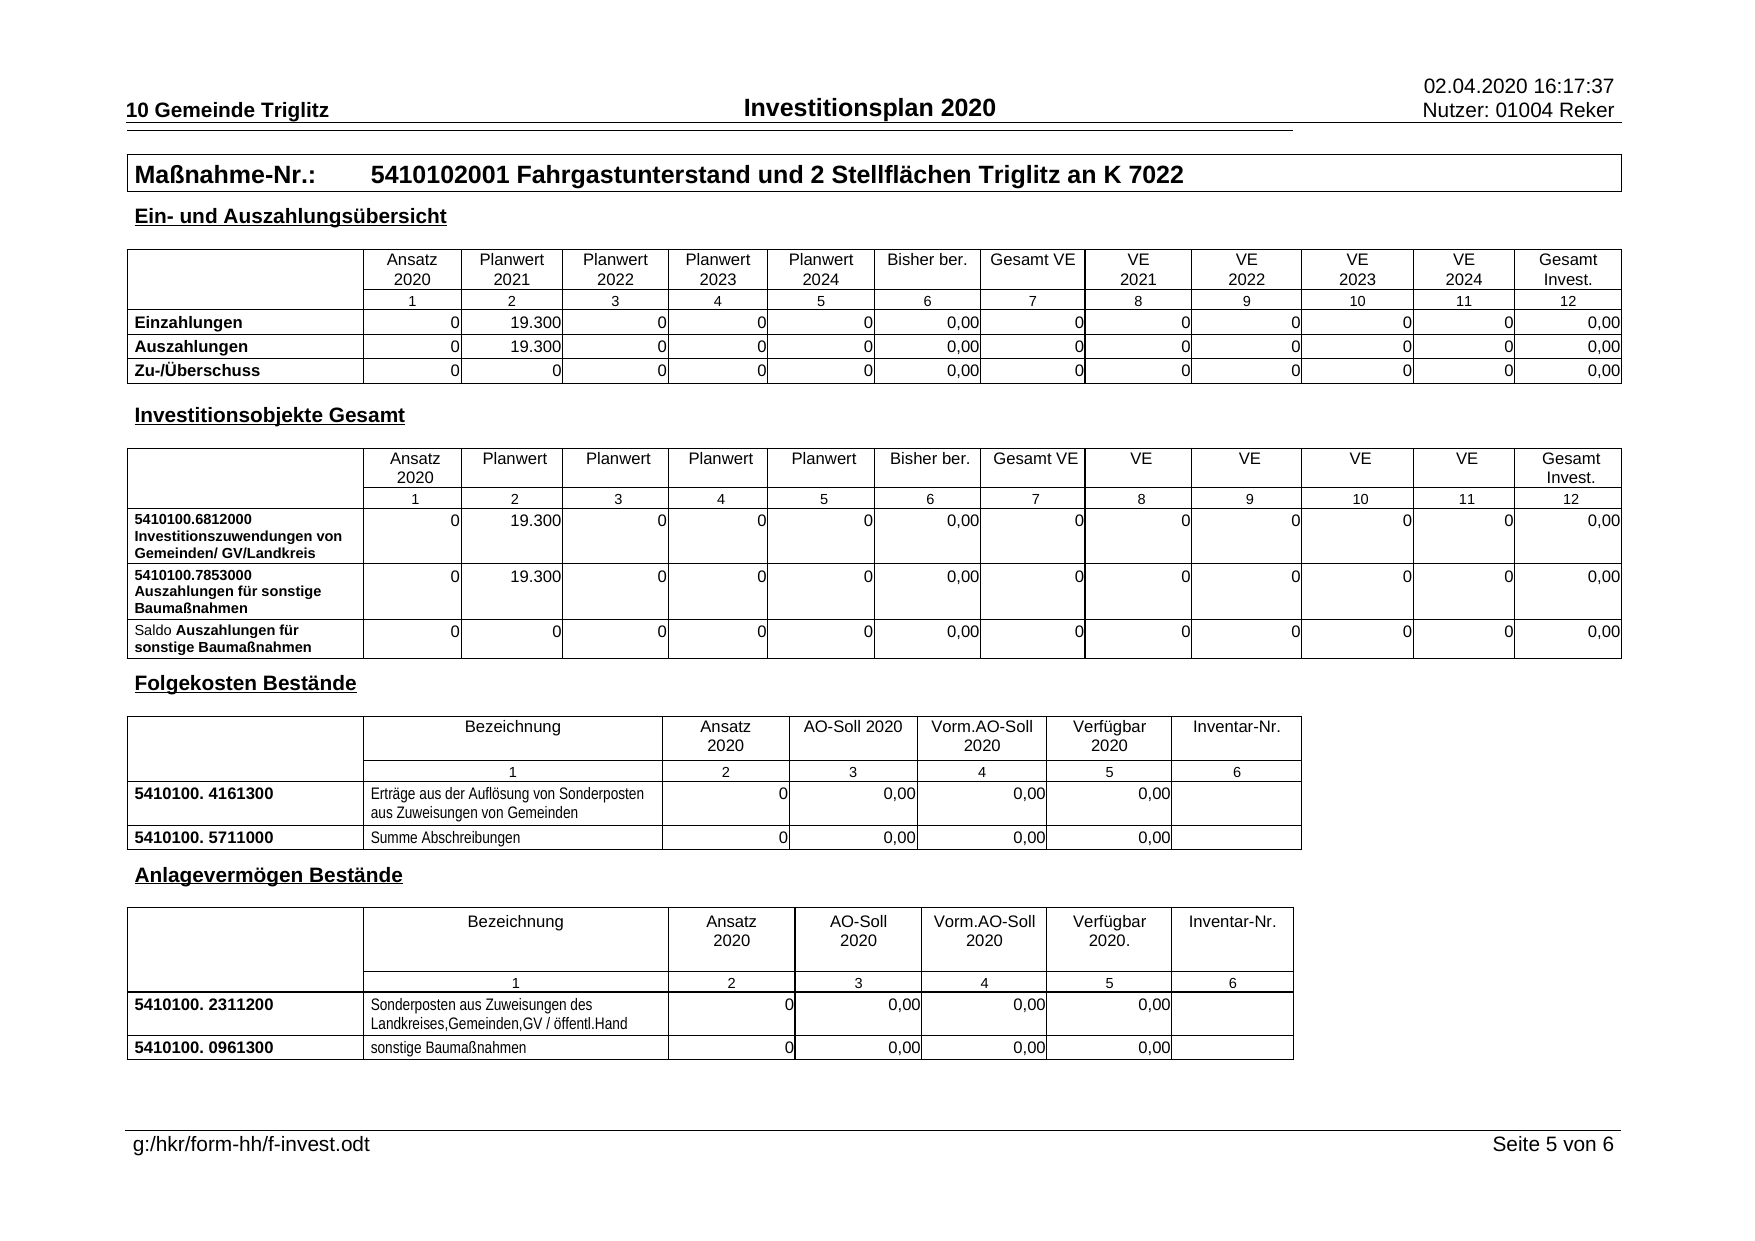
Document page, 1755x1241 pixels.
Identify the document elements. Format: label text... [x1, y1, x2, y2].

table_cell [1302, 825, 1356, 849]
table_cell [1085, 384, 1191, 390]
table_cell VE [1086, 449, 1191, 487]
table_cell 4 [669, 488, 767, 508]
table_cell [1356, 716, 1404, 760]
table_cell 6 [1172, 761, 1301, 781]
table_cell [127, 384, 363, 390]
table_cell 0,00 [875, 359, 980, 382]
table_cell Planwert [768, 449, 874, 487]
table_cell 0 [1086, 564, 1191, 619]
table_cell Anlagevermögen Bestände [127, 849, 1614, 907]
table_cell Inventar-Nr. [1172, 908, 1293, 971]
table_cell 0,00 [1047, 1036, 1171, 1059]
table_cell Erträge aus der Auflösung von Sonderposten aus Zuweisungen von Gemeinden [364, 782, 662, 824]
table_cell [1356, 1059, 1404, 1107]
table_cell Ansatz 2020 [663, 717, 789, 760]
table_cell 0 [563, 335, 668, 358]
table_cell Gesamt Invest. [1515, 250, 1621, 288]
table_cell 4 [669, 290, 767, 309]
table_cell [668, 384, 768, 390]
table_cell [1172, 131, 1293, 154]
table_cell 0,00 [918, 782, 1046, 824]
table_cell 0 [981, 335, 1084, 358]
table_cell 0 [669, 509, 767, 563]
table_cell 0 [364, 509, 461, 563]
table_cell 2 [462, 488, 562, 508]
table_cell 0,00 [1047, 782, 1171, 824]
table_cell 11 [1414, 290, 1514, 309]
table_cell 0,00 [1047, 993, 1171, 1035]
table_cell 0 [563, 359, 668, 382]
table_cell AO-Soll 2020 [796, 908, 921, 971]
table_cell [1404, 781, 1515, 824]
table_cell 0 [981, 359, 1084, 382]
table_cell 6 [1172, 972, 1293, 991]
table_cell [1614, 849, 1621, 907]
table_cell 19.300 [462, 335, 562, 358]
table_cell 0 [663, 782, 789, 824]
table_cell 5410100. 0961300 [128, 1036, 363, 1059]
table_cell Planwert [462, 449, 562, 487]
table_cell [1302, 781, 1356, 824]
table_cell Ansatz 2020 [364, 449, 461, 487]
table_cell [1302, 716, 1356, 760]
table_cell [1356, 1035, 1404, 1059]
table_cell 0 [1086, 620, 1191, 657]
table_cell [795, 1060, 922, 1107]
table_cell 0 [1192, 509, 1301, 563]
table_cell 5 [768, 290, 874, 309]
table_cell 0 [768, 564, 874, 619]
table_cell [1172, 1060, 1293, 1107]
table_cell VE 2022 [1192, 250, 1301, 288]
table_cell 0,00 [875, 509, 980, 563]
table_cell VE 2023 [1302, 250, 1413, 288]
table_cell 0 [1086, 335, 1191, 358]
table_cell Ein- und Auszahlungsübersicht [127, 192, 1621, 249]
table_cell 2 [663, 761, 789, 781]
table_cell [128, 971, 363, 991]
table_cell Verfügbar 2020. [1047, 908, 1171, 971]
table_cell [1404, 1059, 1515, 1107]
table_cell 1 [364, 761, 662, 781]
table_cell 0 [1192, 564, 1301, 619]
table_cell Bisher ber. [875, 449, 980, 487]
table_cell [1614, 971, 1621, 991]
table_cell Ansatz 2020 [669, 908, 794, 971]
table_cell Planwert [563, 449, 668, 487]
table_cell sonstige Baumaßnahmen [364, 1036, 668, 1059]
table_cell VE [1192, 449, 1301, 487]
table_cell [1614, 1059, 1621, 1107]
table_cell Vorm.AO-Soll 2020 [922, 908, 1046, 971]
table_cell [1404, 716, 1515, 760]
table_cell 0 [1414, 564, 1514, 619]
table_cell 9 [1192, 488, 1301, 508]
table_cell [922, 1060, 1047, 1107]
table_cell [128, 449, 363, 487]
table_cell 5410100.7853000 Auszahlungen für sonstige Baumaßnahmen [128, 564, 363, 619]
table_cell 0 [669, 564, 767, 619]
table_cell 0,00 [1515, 620, 1621, 657]
table_cell [1172, 1036, 1293, 1059]
table_cell 4 [922, 972, 1046, 991]
table_cell 0 [563, 564, 668, 619]
table_cell 0 [563, 509, 668, 563]
table_cell 4 [918, 761, 1046, 781]
table_cell Investitionsobjekte Gesamt [127, 390, 1621, 447]
table_cell 0 [1192, 359, 1301, 382]
table_cell [128, 487, 363, 508]
table_cell 0 [768, 359, 874, 382]
table_cell 5410100. 5711000 [128, 826, 363, 849]
table_cell 0 [1302, 310, 1413, 334]
table_cell [1294, 971, 1356, 991]
table_cell [1294, 907, 1356, 971]
table_cell 0 [364, 359, 461, 382]
table_cell 0 [669, 359, 767, 382]
table_cell [1614, 1035, 1621, 1059]
table_cell [1191, 384, 1302, 390]
table_cell 0 [1302, 359, 1413, 382]
table_cell 0 [1086, 359, 1191, 382]
table_cell VE 2024 [1414, 250, 1514, 288]
table_cell Gesamt Invest. [1515, 449, 1621, 487]
table_cell 0 [981, 310, 1084, 334]
table_cell 0 [364, 335, 461, 358]
table_cell 3 [563, 290, 668, 309]
table_cell 0 [669, 1036, 794, 1059]
table_cell [1356, 971, 1404, 991]
table_cell 5 [1047, 972, 1171, 991]
table_cell 0 [1192, 335, 1301, 358]
table_cell 12 [1515, 488, 1621, 508]
table_cell 0 [1414, 620, 1514, 657]
table_cell 0 [1302, 335, 1413, 358]
table_cell 0,00 [875, 335, 980, 358]
table_cell 0 [669, 335, 767, 358]
table_cell 0 [1414, 335, 1514, 358]
table_cell [1614, 991, 1621, 1035]
table_cell [1302, 384, 1413, 390]
table_cell Planwert [669, 449, 767, 487]
table_cell [1413, 384, 1515, 390]
table_cell 0,00 [796, 1036, 921, 1059]
table_cell [1404, 971, 1515, 991]
table_cell [1614, 716, 1621, 760]
table_cell [1515, 825, 1614, 849]
table_cell AO-Soll 2020 [790, 717, 917, 760]
table_cell 0 [1302, 620, 1413, 657]
table_cell 5410102001 Fahrgastunterstand und 2 Stellflächen Triglitz an K 7022 [363, 155, 1621, 188]
table_cell 0 [669, 993, 794, 1035]
table_cell 0 [768, 620, 874, 657]
table_cell 7 [981, 290, 1084, 309]
table_cell [1614, 781, 1621, 824]
table_cell 1 [364, 290, 461, 309]
table_cell [768, 384, 874, 390]
table_cell Sonderposten aus Zuweisungen des Landkreises,Gemeinden,GV / öffentl.Hand [364, 993, 668, 1035]
table_cell 0 [1086, 310, 1191, 334]
table_cell [128, 908, 363, 971]
table_cell 3 [796, 972, 921, 991]
table_cell 1 [364, 972, 668, 991]
table_cell 11 [1414, 488, 1514, 508]
table_cell 0 [364, 564, 461, 619]
table_cell [1515, 781, 1614, 824]
table_cell [1404, 825, 1515, 849]
table_cell Einzahlungen [128, 310, 363, 334]
table_cell [1515, 130, 1614, 154]
table_cell 0 [364, 310, 461, 334]
table_cell [1515, 907, 1614, 971]
table_cell [1356, 760, 1404, 781]
table_cell 5410100. 4161300 [128, 782, 363, 824]
table_cell [461, 384, 562, 390]
table_cell [1515, 760, 1614, 781]
table_cell [1356, 781, 1404, 824]
table_cell 5 [768, 488, 874, 508]
table_cell [922, 131, 1047, 154]
table_cell Inventar-Nr. [1172, 717, 1301, 760]
table_cell 0,00 [875, 620, 980, 657]
table_cell [795, 131, 922, 154]
table_cell [1515, 991, 1614, 1035]
table_cell [1172, 826, 1301, 849]
table_cell 19.300 [462, 564, 562, 619]
table_cell 0,00 [790, 826, 917, 849]
table_cell 10 [1302, 290, 1413, 309]
table_cell 0,00 [875, 564, 980, 619]
table_cell [1047, 1060, 1172, 1107]
table_cell 0,00 [922, 993, 1046, 1035]
table_cell 10 [1302, 488, 1413, 508]
table_cell [363, 1060, 668, 1107]
table_cell [1356, 825, 1404, 849]
table_cell [1404, 130, 1515, 154]
table_cell 0,00 [1515, 359, 1621, 382]
table_cell Planwert 2022 [563, 250, 668, 288]
table_cell Saldo Auszahlungen für sonstige Baumaßnahmen [128, 620, 363, 657]
table_cell 2 [462, 290, 562, 309]
table_cell [1614, 130, 1621, 154]
table_cell 19.300 [462, 509, 562, 563]
table_cell Maßnahme-Nr.: [128, 155, 363, 188]
table_cell 5410100. 2311200 [128, 993, 363, 1035]
table_cell Gesamt VE [981, 250, 1084, 288]
table_cell [1293, 130, 1356, 154]
table_cell [1356, 991, 1404, 1035]
table_cell [981, 384, 1085, 390]
table_cell VE 2021 [1086, 250, 1191, 288]
table_cell [127, 131, 363, 154]
table_cell [1047, 131, 1172, 154]
table_cell 0 [563, 310, 668, 334]
table_cell [1356, 907, 1404, 971]
table_cell 0,00 [922, 1036, 1046, 1059]
table_cell [563, 384, 668, 390]
table_cell 12 [1515, 290, 1621, 309]
table_cell 0 [1414, 509, 1514, 563]
table_cell 0 [563, 620, 668, 657]
table_cell Folgekosten Bestände [127, 659, 1621, 716]
table_cell [874, 384, 981, 390]
table_cell Zu-/Überschuss [128, 359, 363, 382]
table_cell VE [1414, 449, 1514, 487]
table_cell [1404, 760, 1515, 781]
table_cell 0 [1414, 359, 1514, 382]
table_cell Gesamt VE [981, 449, 1084, 487]
table_cell 0 [1192, 310, 1301, 334]
table_cell Verfügbar 2020 [1047, 717, 1171, 760]
table_cell 6 [875, 488, 980, 508]
table_cell 0,00 [790, 782, 917, 824]
table_cell 0 [768, 509, 874, 563]
table_cell Planwert 2024 [768, 250, 874, 288]
table_cell Planwert 2023 [669, 250, 767, 288]
table_cell Auszahlungen [128, 335, 363, 358]
table_cell 19.300 [462, 310, 562, 334]
table_cell 8 [1086, 488, 1191, 508]
table_cell 0,00 [918, 826, 1046, 849]
table_cell [363, 384, 461, 390]
table_cell 2 [669, 972, 794, 991]
table_cell VE [1302, 449, 1413, 487]
table_cell 0 [768, 335, 874, 358]
table_cell [1404, 907, 1515, 971]
table_cell 0 [663, 826, 789, 849]
table_cell 0,00 [1047, 826, 1171, 849]
table_cell [1515, 1035, 1614, 1059]
table_cell 0 [364, 620, 461, 657]
table_cell 3 [790, 761, 917, 781]
table_cell [1515, 971, 1614, 991]
table_cell Planwert 2021 [462, 250, 562, 288]
table_cell 0 [981, 564, 1084, 619]
table_cell [1404, 1035, 1515, 1059]
table_cell 0 [462, 620, 562, 657]
table_cell 9 [1192, 290, 1301, 309]
table_cell Bisher ber. [875, 250, 980, 288]
table_cell [128, 250, 363, 288]
table_cell [127, 1060, 363, 1107]
table_cell [1614, 907, 1621, 971]
table_cell [1515, 716, 1614, 760]
table_cell 0 [981, 620, 1084, 657]
table_cell [1302, 760, 1356, 781]
table_cell Ansatz 2020 [364, 250, 461, 288]
table_cell 1 [364, 488, 461, 508]
table_cell 0,00 [1515, 564, 1621, 619]
table_cell 0 [768, 310, 874, 334]
table_cell 0 [1302, 564, 1413, 619]
table_cell [128, 760, 363, 781]
table_cell 0 [1192, 620, 1301, 657]
table_cell [1172, 782, 1301, 824]
table_cell 0,00 [875, 310, 980, 334]
table_cell [1404, 991, 1515, 1035]
table_cell Bezeichnung [364, 908, 668, 971]
table_cell [668, 1060, 795, 1107]
table_cell 5 [1047, 761, 1171, 781]
table_cell 0 [462, 359, 562, 382]
table_cell 0 [1086, 509, 1191, 563]
table_cell [1172, 993, 1293, 1035]
table_cell 5410100.6812000 Investitionszuwendungen von Gemeinden/ GV/Landkreis [128, 509, 363, 563]
table_cell [1515, 384, 1621, 390]
table_cell 6 [875, 290, 980, 309]
table_cell Bezeichnung [364, 717, 662, 760]
table_cell 0 [981, 509, 1084, 563]
table_cell [1294, 1035, 1356, 1059]
table_cell 0 [1414, 310, 1514, 334]
table_cell 0 [1302, 509, 1413, 563]
table_cell [1515, 1059, 1614, 1107]
table_cell 7 [981, 488, 1084, 508]
table_cell [128, 289, 363, 309]
table_cell 0,00 [1515, 310, 1621, 334]
table_cell [1356, 130, 1404, 154]
table_cell [668, 131, 795, 154]
table_cell [1293, 1059, 1356, 1107]
table_cell 0,00 [1515, 335, 1621, 358]
table_cell [1614, 760, 1621, 781]
table_cell 8 [1086, 290, 1191, 309]
table_cell 0 [669, 620, 767, 657]
table_cell 0,00 [1515, 509, 1621, 563]
table_cell 0,00 [796, 993, 921, 1035]
table_cell [128, 717, 363, 760]
table_cell [363, 131, 668, 154]
table_cell [1614, 825, 1621, 849]
table_cell 0 [669, 310, 767, 334]
table_cell [1294, 991, 1356, 1035]
table_cell 3 [563, 488, 668, 508]
table_cell Summe Abschreibungen [364, 826, 662, 849]
table_cell Vorm.AO-Soll 2020 [918, 717, 1046, 760]
